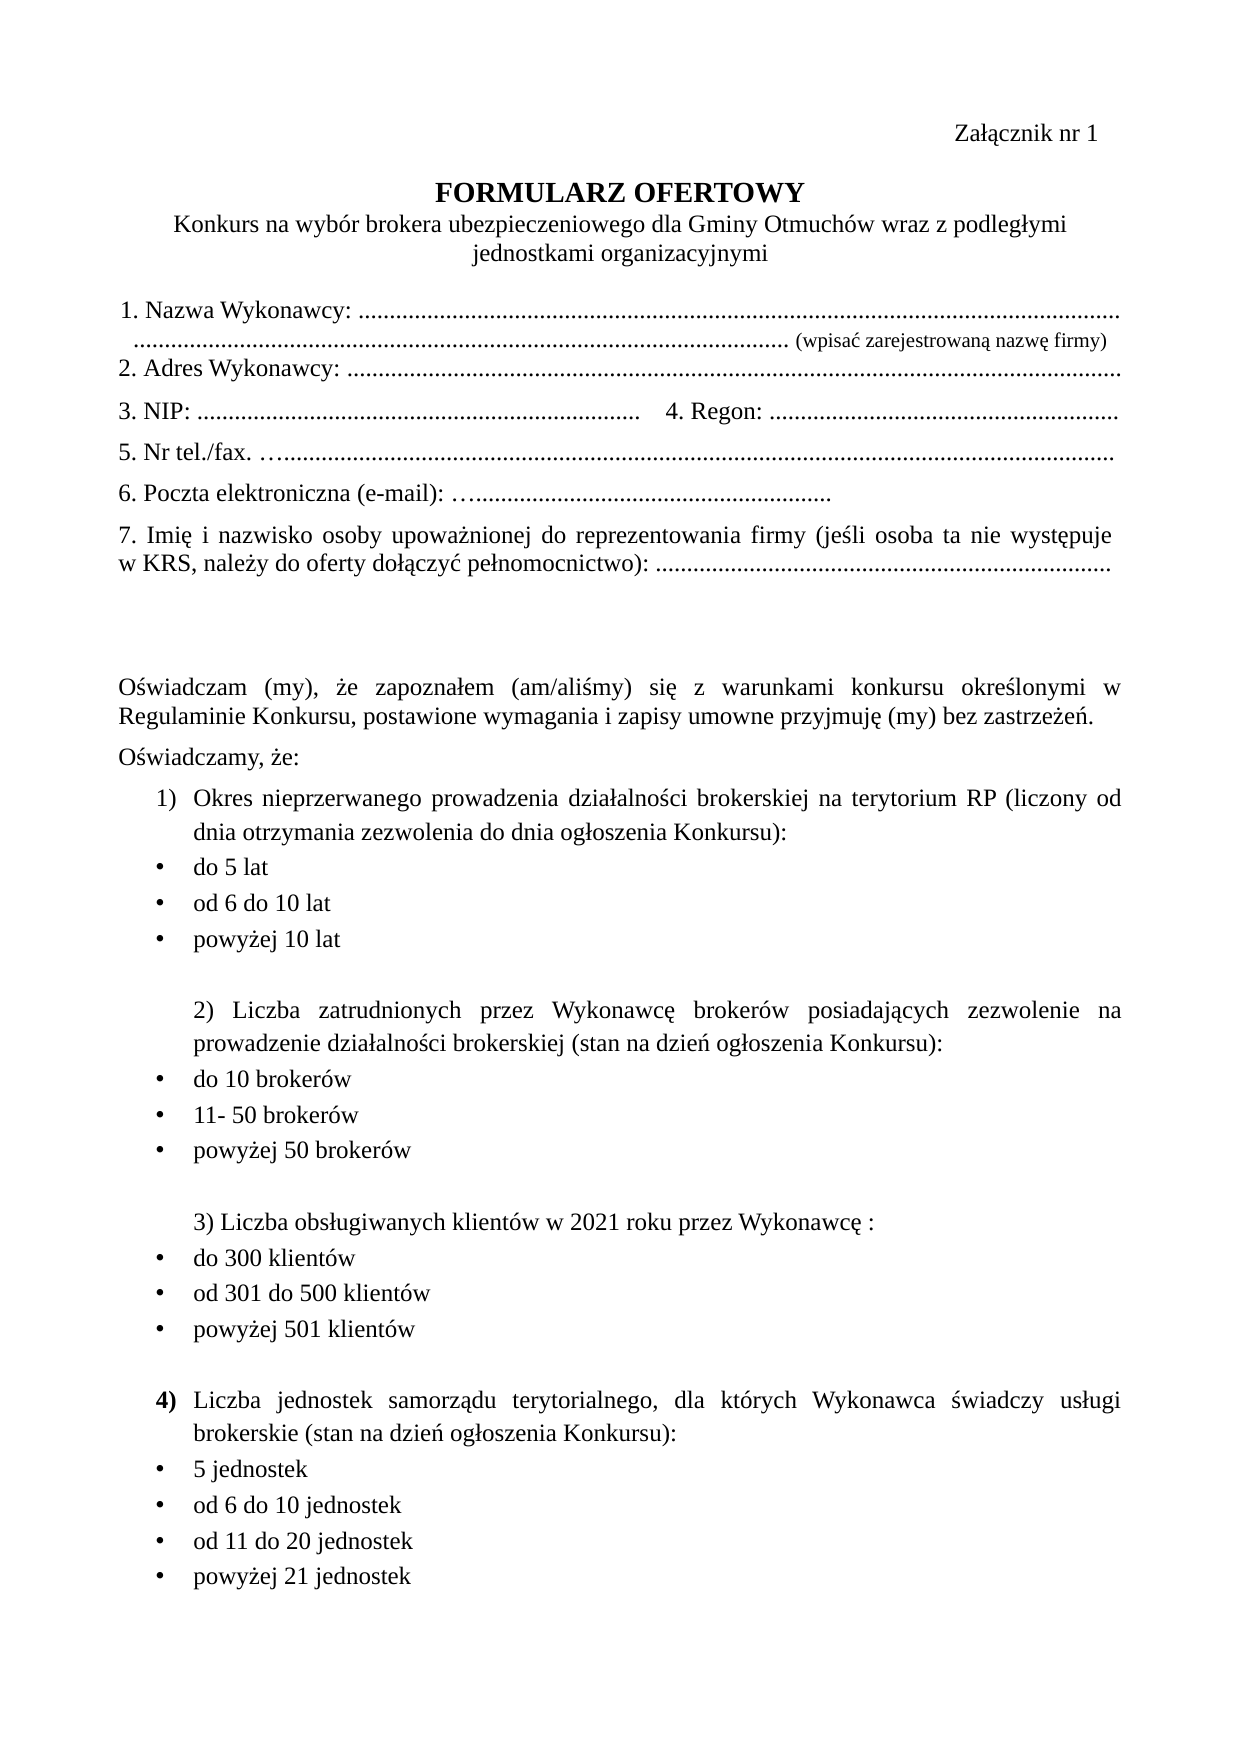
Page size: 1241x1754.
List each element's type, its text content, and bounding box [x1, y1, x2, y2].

text 7. Imię i nazwisko osoby upoważnionej do reprezentowania firmy (jeśli osoba ta nie występuje w KRS, należy do oferty dołączyć pełnomocnictwo): ......................................................................... [118, 520, 1122, 577]
list od 6 do 10 lat [156, 888, 1122, 917]
list od 11 do 20 jednostek [156, 1526, 1122, 1554]
list od 6 do 10 jednostek [156, 1490, 1122, 1519]
list do 10 brokerów [156, 1064, 1122, 1093]
list do 300 klientów [156, 1243, 1122, 1271]
text 2. Adres Wykonawcy: ............................................................................................................................ [118, 353, 1122, 382]
text 5. Nr tel./fax. …..................................................................................................................................... [118, 437, 1122, 466]
list Okres nieprzerwanego prowadzenia działalności brokerskiej na terytorium RP (liczony od dnia otrzymania zezwolenia do dnia ogłoszenia Konkursu): [156, 783, 1122, 845]
text Załącznik nr 1 [118, 118, 1122, 147]
list powyżej 501 klientów [156, 1314, 1122, 1343]
list powyżej 21 jednostek [156, 1561, 1122, 1590]
text FORMULARZ OFERTOWY [118, 176, 1122, 209]
list 2) Liczba zatrudnionych przez Wykonawcę brokerów posiadających zezwolenie na prowadzenie działalności brokerskiej (stan na dzień ogłoszenia Konkursu): [156, 995, 1122, 1057]
list 11- 50 brokerów [156, 1100, 1122, 1128]
text Oświadczamy, że: [118, 742, 1122, 771]
list Liczba jednostek samorządu terytorialnego, dla których Wykonawca świadczy usługi brokerskie (stan na dzień ogłoszenia Konkursu): [156, 1386, 1122, 1447]
text 6. Poczta elektroniczna (e-mail): …......................................................... [118, 478, 1122, 507]
list 3) Liczba obsługiwanych klientów w 2021 roku przez Wykonawcę : [156, 1207, 1122, 1236]
list powyżej 10 lat [156, 924, 1122, 952]
text Konkurs na wybór brokera ubezpieczeniowego dla Gminy Otmuchów wraz z podległymi jednostkami organizacyjnymi [118, 209, 1122, 267]
text Oświadczam (my), że zapoznałem (am/aliśmy) się z warunkami konkursu określonymi w Regulaminie Konkursu, postawione wymagania i zapisy umowne przyjmuję (my) bez zastrzeżeń. [118, 672, 1122, 730]
text 1. Nazwa Wykonawcy: .......................................................................................................................... ......................................................................................................... (wpisać zarejestrowaną nazwę firmy) [118, 295, 1122, 353]
list powyżej 50 brokerów [156, 1135, 1122, 1164]
text 3. NIP: ....................................................................... 4. Regon: ........................................................ [118, 396, 1122, 425]
list od 301 do 500 klientów [156, 1278, 1122, 1307]
list do 5 lat [156, 852, 1122, 881]
list 5 jednostek [156, 1454, 1122, 1483]
